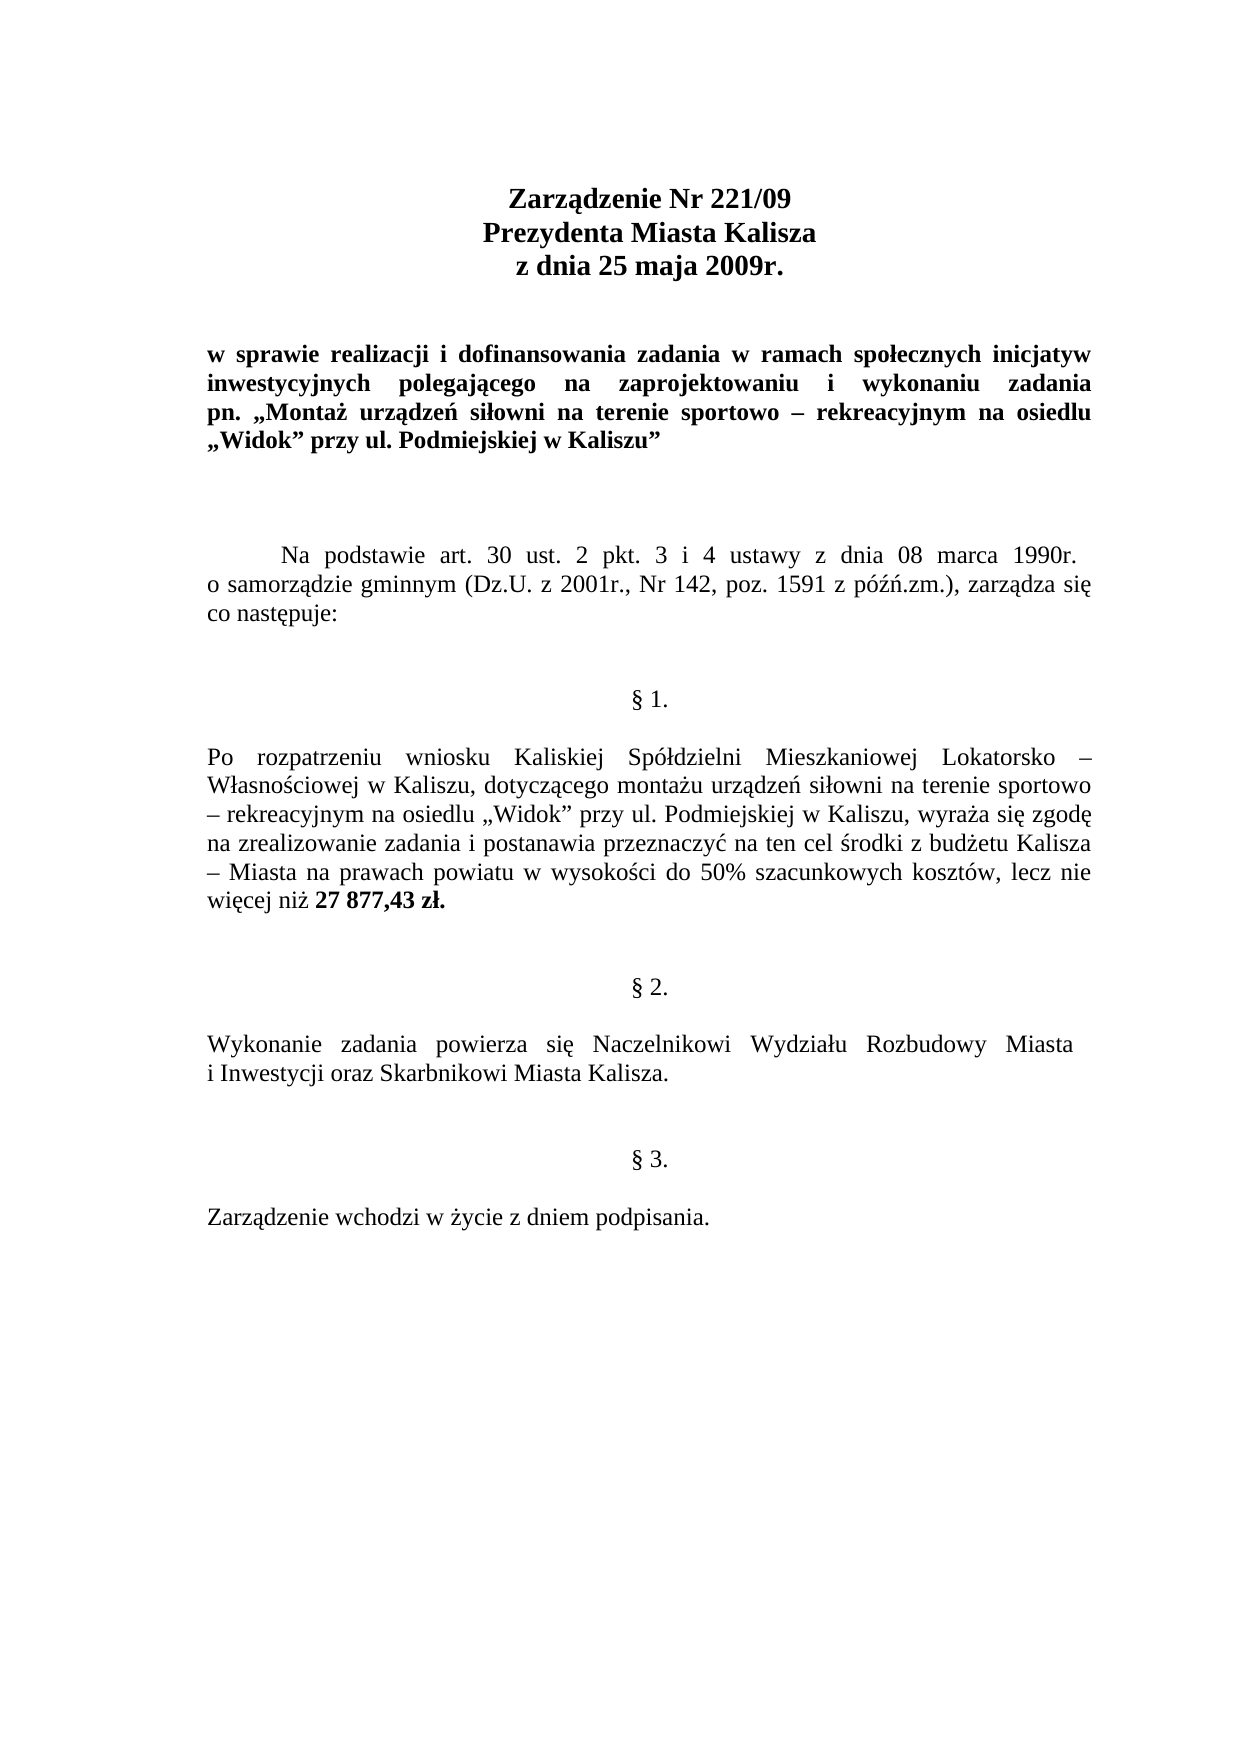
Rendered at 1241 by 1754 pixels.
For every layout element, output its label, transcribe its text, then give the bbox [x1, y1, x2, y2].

text z dnia 25 maja 2009r. [207, 248, 1092, 282]
text Na podstawie art. 30 ust. 2 pkt. 3 i 4 ustawy z dnia 08 marca 1990r. o samorządzie gminnym (Dz.U. z 2001r., Nr 142, poz. 1591 z późń.zm.), zarządza się co następuje: [207, 541, 1092, 627]
text Zarządzenie Nr 221/09 [207, 181, 1092, 215]
text Prezydenta Miasta Kalisza [207, 215, 1092, 248]
text Zarządzenie wchodzi w życie z dniem podpisania. [207, 1202, 1092, 1231]
text w sprawie realizacji i dofinansowania zadania w ramach społecznych inicjatyw inwestycyjnych polegającego na zaprojektowaniu i wykonaniu zadania pn. „Montaż urządzeń siłowni na terenie sportowo – rekreacyjnym na osiedlu „Widok” przy ul. Podmiejskiej w Kaliszu” [207, 339, 1092, 454]
text Wykonanie zadania powierza się Naczelnikowi Wydziału Rozbudowy Miasta i Inwestycji oraz Skarbnikowi Miasta Kalisza. [207, 1029, 1092, 1087]
text § 2. [207, 972, 1092, 1001]
text Po rozpatrzeniu wniosku Kaliskiej Spółdzielni Mieszkaniowej Lokatorsko – Własnościowej w Kaliszu, dotyczącego montażu urządzeń siłowni na terenie sportowo – rekreacyjnym na osiedlu „Widok” przy ul. Podmiejskiej w Kaliszu, wyraża się zgodę na zrealizowanie zadania i postanawia przeznaczyć na ten cel środki z budżetu Kalisza – Miasta na prawach powiatu w wysokości do 50% szacunkowych kosztów, lecz nie więcej niż 27 877,43 zł. [207, 742, 1092, 914]
text § 3. [207, 1144, 1092, 1173]
text § 1. [207, 684, 1092, 713]
